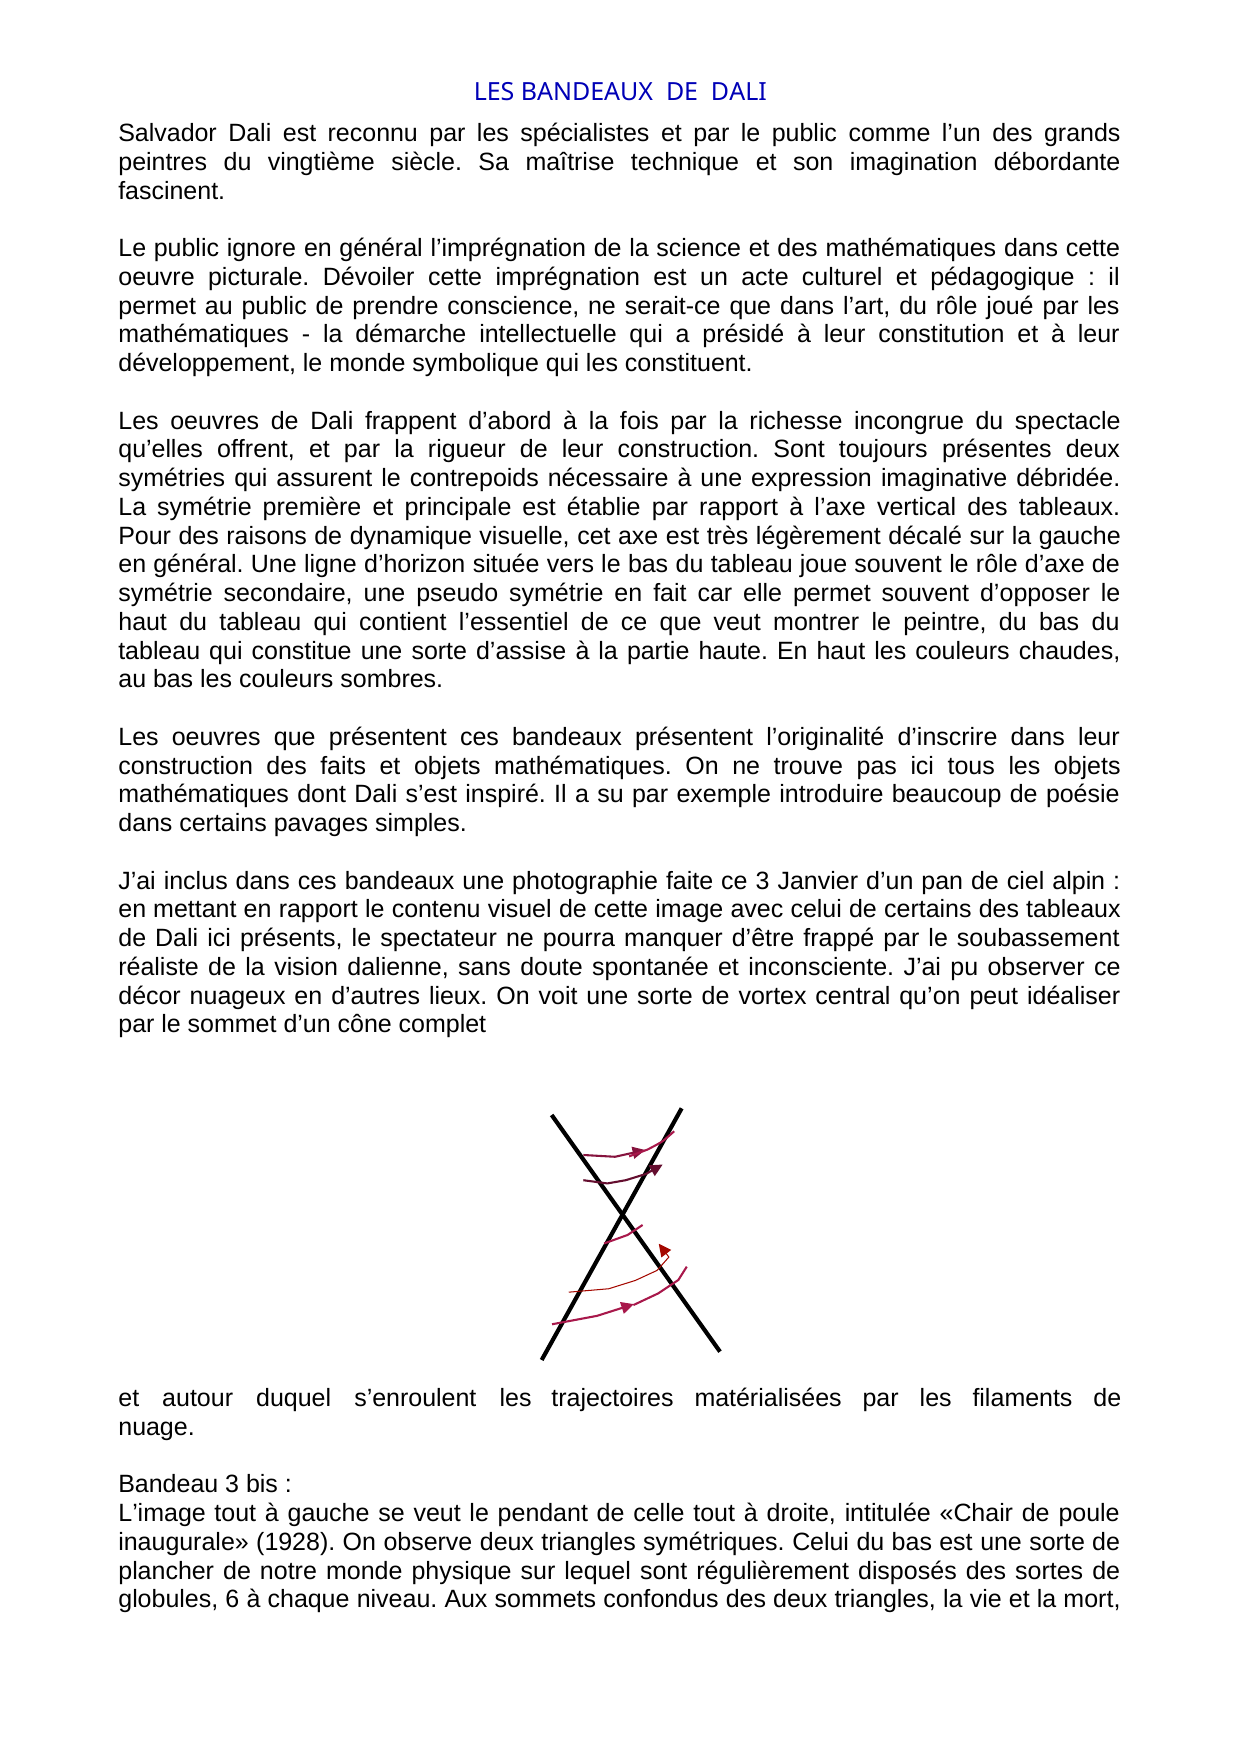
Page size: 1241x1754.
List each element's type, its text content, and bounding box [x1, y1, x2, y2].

text Bandeau 3 bis : [118, 1469, 1122, 1498]
text Le public ignore en général l’imprégnation de la science et des mathématiques dans cette oeuvre picturale. Dévoiler cette imprégnation est un acte culturel et pédagogique : il permet au public de prendre conscience, ne serait-ce que dans l’art, du rôle joué par les mathématiques - la démarche intellectuelle qui a présidé à leur constitution et à leur développement, le monde symbolique qui les constituent. [118, 233, 1122, 377]
text Salvador Dali est reconnu par les spécialistes et par le public comme l’un des grands peintres du vingtième siècle. Sa maîtrise technique et son imagination débordante fascinent. [118, 118, 1122, 204]
text Les oeuvres de Dali frappent d’abord à la fois par la richesse incongrue du spectacle qu’elles offrent, et par la rigueur de leur construction. Sont toujours présentes deux symétries qui assurent le contrepoids nécessaire à une expression imaginative débridée. La symétrie première et principale est établie par rapport à l’axe vertical des tableaux. Pour des raisons de dynamique visuelle, cet axe est très légèrement décalé sur la gauche en général. Une ligne d’horizon située vers le bas du tableau joue souvent le rôle d’axe de symétrie secondaire, une pseudo symétrie en fait car elle permet souvent d’opposer le haut du tableau qui contient l’essentiel de ce que veut montrer le peintre, du bas du tableau qui constitue une sorte d’assise à la partie haute. En haut les couleurs chaudes, au bas les couleurs sombres. [118, 406, 1122, 693]
text L’image tout à gauche se veut le pendant de celle tout à droite, intitulée «Chair de poule inaugurale» (1928). On observe deux triangles symétriques. Celui du bas est une sorte de plancher de notre monde physique sur lequel sont régulièrement disposés des sortes de globules, 6 à chaque niveau. Aux sommets confondus des deux triangles, la vie et la mort, [118, 1498, 1122, 1613]
text J’ai inclus dans ces bandeaux une photographie faite ce 3 Janvier d’un pan de ciel alpin : en mettant en rapport le contenu visuel de cette image avec celui de certains des tableaux de Dali ici présents, le spectateur ne pourra manquer d’être frappé par le soubassement réaliste de la vision dalienne, sans doute spontanée et inconsciente. J’ai pu observer ce décor nuageux en d’autres lieux. On voit une sorte de vortex central qu’on peut idéaliser par le sommet d’un cône complet [118, 866, 1122, 1038]
text Les oeuvres que présentent ces bandeaux présentent l’originalité d’inscrire dans leur construction des faits et objets mathématiques. On ne trouve pas ici tous les objets mathématiques dont Dali s’est inspiré. Il a su par exemple introduire beaucoup de poésie dans certains pavages simples. [118, 722, 1122, 837]
text et autour duquel s’enroulent les trajectoires matérialisées par les filaments de nuage. [118, 1383, 1122, 1441]
